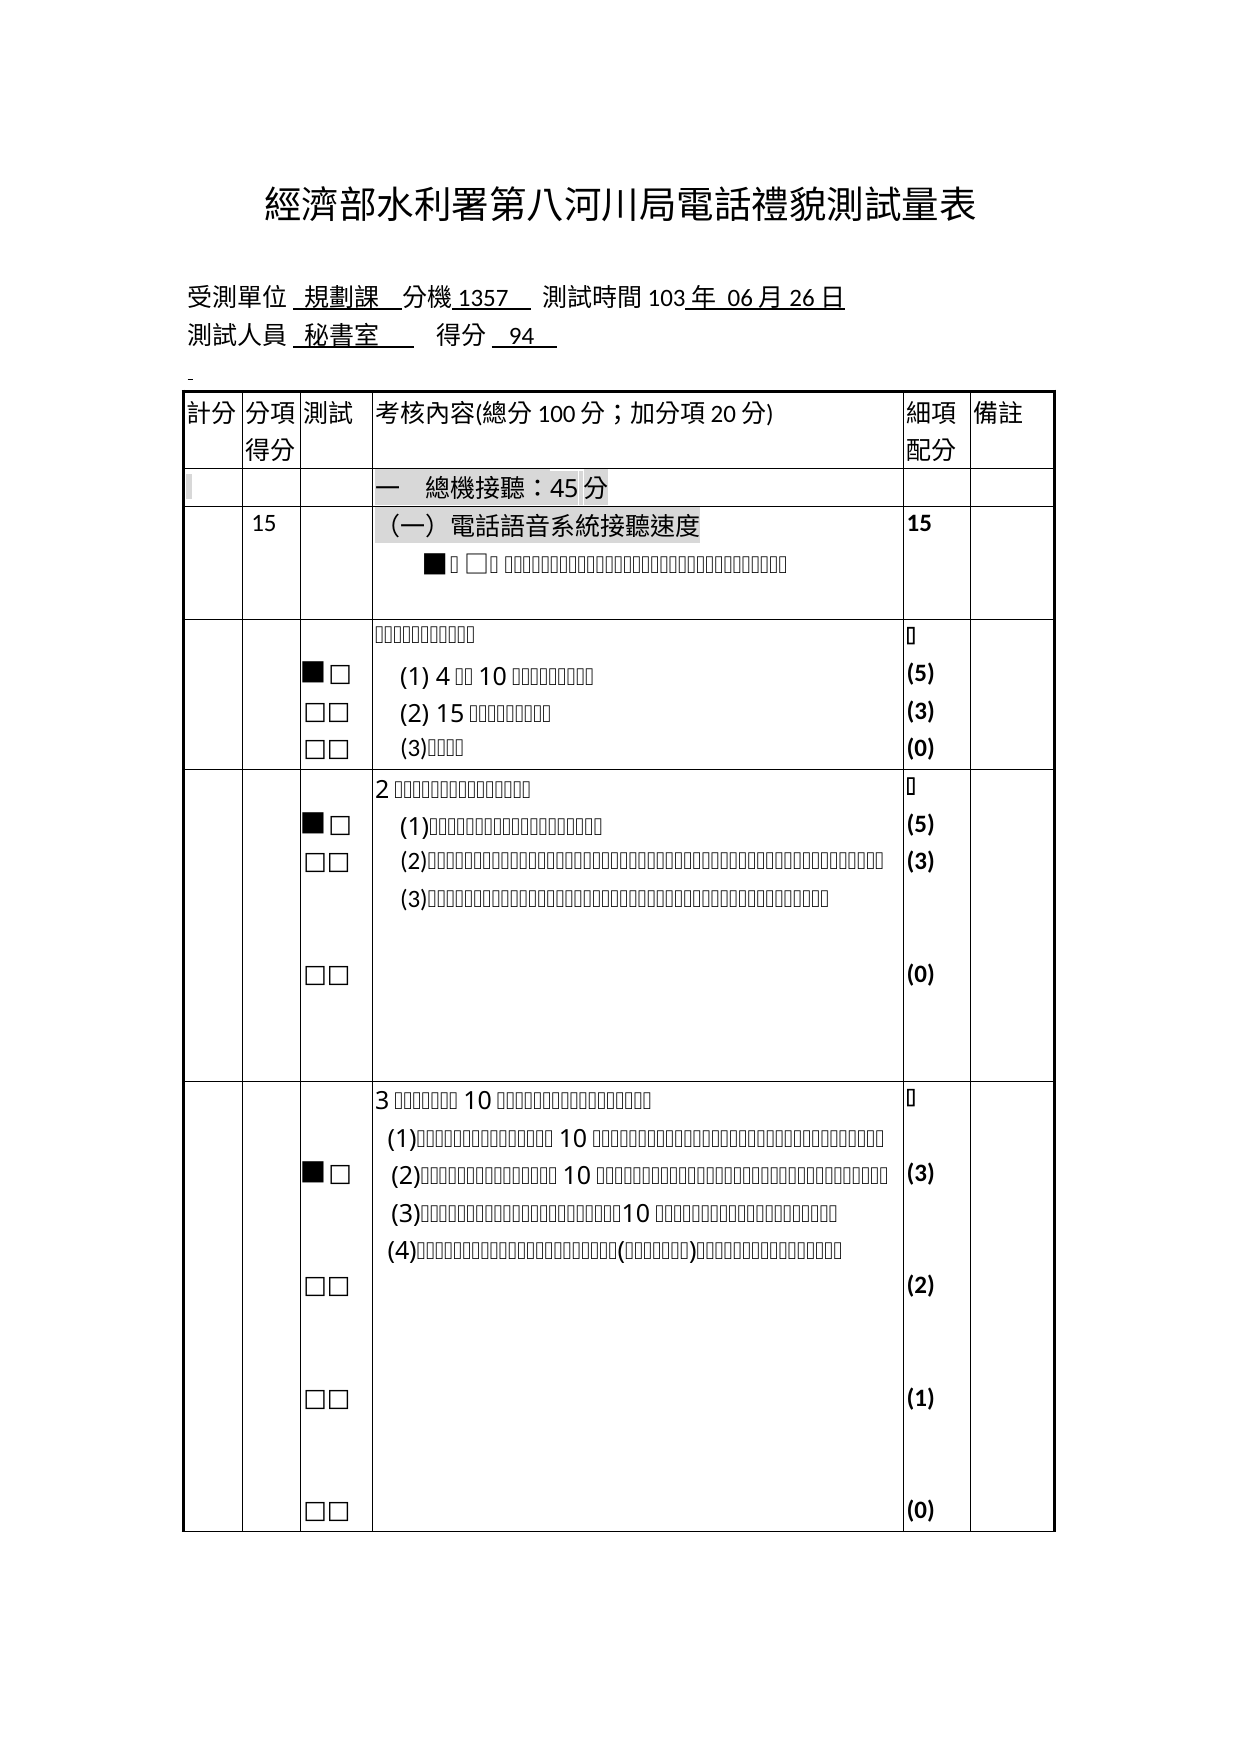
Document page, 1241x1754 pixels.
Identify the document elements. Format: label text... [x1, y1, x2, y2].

table_header 分項得分 [243, 393, 300, 468]
table_cell ３ (3) (2) (1) (0) [904, 1082, 970, 1531]
text 經濟部水利署第八河川局電話禮貌測試量表 [187, 164, 1053, 239]
table_cell [971, 469, 1053, 506]
table_header 測試 [301, 393, 372, 468]
table_cell [185, 507, 242, 619]
table_cell 一 總機接聽：45分 [373, 469, 903, 506]
table_cell １電話語音總機接聽情形 (1) 4聲或10秒內獲得接聽服務。 (2) 15秒內獲得接聽服務。 (3)電話故障 [373, 620, 903, 769]
table_cell [243, 1082, 300, 1531]
table_cell [185, 770, 242, 1081]
table_cell [243, 770, 300, 1081]
table_cell □ □□ □□ [301, 770, 372, 1081]
table_cell [904, 469, 970, 506]
table_cell [243, 469, 300, 506]
table_cell 2電話語音系統答應內容及說話速度 (1)招呼語簡明扼要，清楚報名服務機關名稱。 (2)語音系統項目說明時間過久、層次過多、或速度較快，不易記得所需之系統服務資訊，經常需使用「重聽」功能。 (3)語音系統項目說明時間過久、層次過多、或速度較快，且未提供「重聽」功能，致需重撥總機號碼。 [373, 770, 903, 1081]
table_cell [971, 1082, 1053, 1531]
table_cell ５ (5) (3) (0) [904, 620, 970, 769]
table_cell （一）電話語音系統接聽速度 ¢是 □否 設電話語音系統（無電話語音系統，本項不計分，改採（二）之分數。 [373, 507, 903, 619]
text 測試人員 秘書室 得分 94 [187, 314, 1053, 352]
table_cell [301, 469, 372, 506]
table_cell □ □□ □□ [301, 620, 372, 769]
table_cell [971, 507, 1053, 619]
table_cell [185, 620, 242, 769]
table_header 考核內容(總分100分；加分項20分) [373, 393, 903, 468]
table_cell 3電話語音系統於10秒內能讓民眾獲知總機號碼之轉接服務 (1)總機代號設於前，語音項目說明於10秒內能提供總機號碼，毋需聽完全部語音項目說明，即能提供轉接服務。 (2)總機代號設於前，語音項目說明於10秒內能提供總機號碼，毋需聽完全部語音項目說明，方能提供轉接服務。 (3)總機代號設於最後，需聽完全部語音項目說明後，10秒以上才能獲知總機號碼，並提供轉接服務。 (4)轉接總機等候時，自動語系統應答「總機忙線中」(或其他暫候用語)一次以上，即斷線或要求掛斷重撥。 [373, 1082, 903, 1531]
text 受測單位 規劃課 分機 1357 測試時間103 年 06 月 26 日 [187, 277, 1053, 314]
table_cell [301, 507, 372, 619]
table_cell □ □□ □□ □□ [301, 1082, 372, 1531]
table_cell [243, 620, 300, 769]
table_cell 15 [243, 507, 300, 619]
table_header 細項配分 [904, 393, 970, 468]
table_cell [971, 770, 1053, 1081]
table_cell [185, 469, 242, 506]
table_header 備註 [971, 393, 1053, 468]
table_header 計分 [185, 393, 242, 468]
table_cell [971, 620, 1053, 769]
table_cell ５ (5) (3) (0) [904, 770, 970, 1081]
table_cell [185, 1082, 242, 1531]
table_cell 15 [904, 507, 970, 619]
